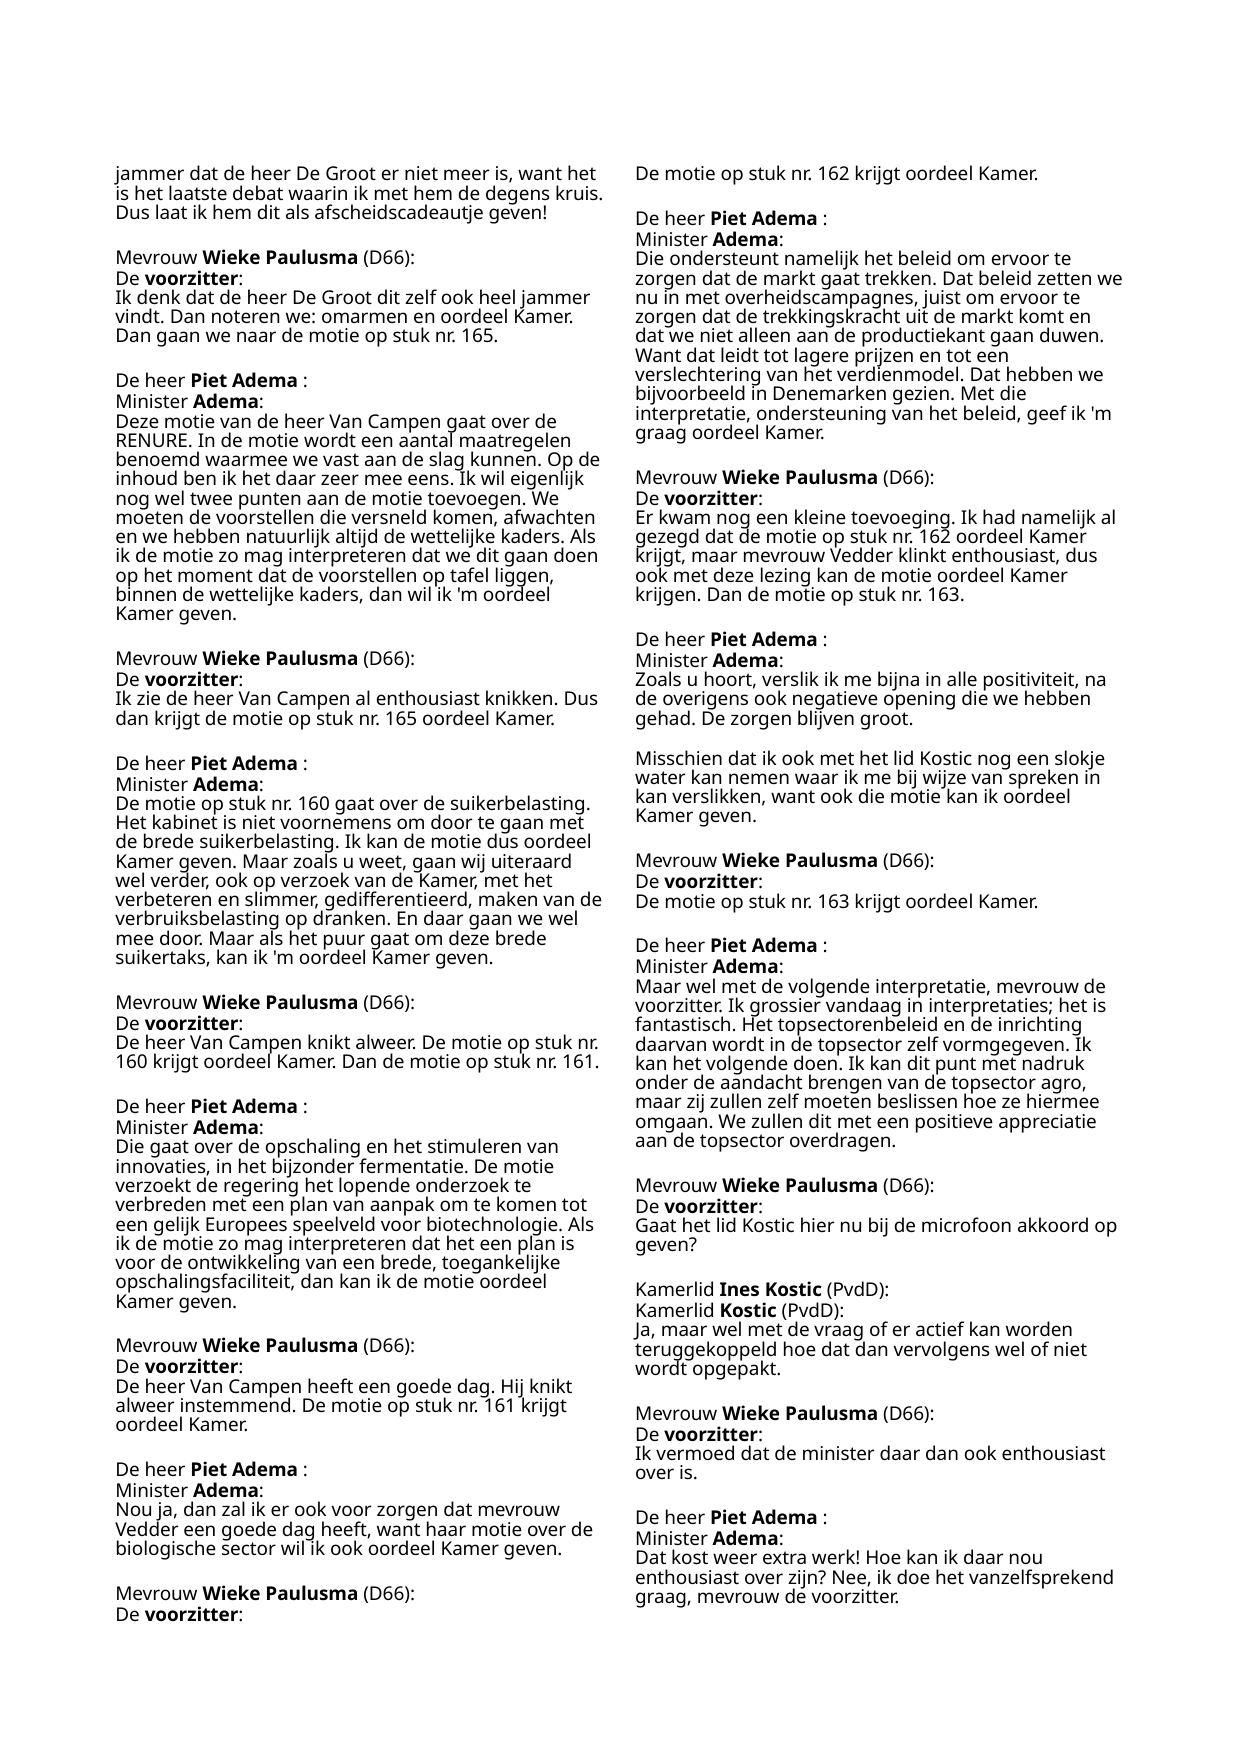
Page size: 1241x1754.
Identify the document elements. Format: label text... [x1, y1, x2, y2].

text Minister Adema: [635, 231, 1125, 250]
text Minister Adema: [115, 1119, 605, 1138]
text Ik zie de heer Van Campen al enthousiast knikken. Dus dan krijgt de motie op stuk nr. 165 oordeel Kamer. [115, 690, 605, 729]
text Mevrouw Wieke Paulusma (D66): [115, 244, 605, 270]
text De heer Piet Adema : [635, 933, 1125, 958]
text Minister Adema: [635, 1530, 1125, 1549]
text De voorzitter: [115, 1606, 605, 1625]
text De heer Piet Adema : [635, 1504, 1125, 1530]
text Die gaat over de opschaling en het stimuleren van innovaties, in het bijzonder fermentatie. De motie verzoekt de regering het lopende onderzoek te verbreden met een plan van aanpak om te komen tot een gelijk Europees speelveld voor biotechnologie. Als ik de motie zo mag interpreteren dat het een plan is voor de ontwikkeling van een brede, toegankelijke opschalingsfaciliteit, dan kan ik de motie oordeel Kamer geven. [115, 1138, 605, 1312]
text Nou ja, dan zal ik er ook voor zorgen dat mevrouw Vedder een goede dag heeft, want haar motie over de biologische sector wil ik ook oordeel Kamer geven. [115, 1501, 605, 1559]
text Gaat het lid Kostic hier nu bij de microfoon akkoord op geven? [635, 1217, 1125, 1256]
text De voorzitter: [115, 1358, 605, 1378]
text De voorzitter: [115, 1015, 605, 1034]
text De motie op stuk nr. 162 krijgt oordeel Kamer. [635, 165, 1125, 184]
text Deze motie van de heer Van Campen gaat over de RENURE. In de motie wordt een aantal maatregelen benoemd waarmee we vast aan de slag kunnen. Op de inhoud ben ik het daar zeer mee eens. Ik wil eigenlijk nog wel twee punten aan de motie toevoegen. We moeten de voorstellen die versneld komen, afwachten en we hebben natuurlijk altijd de wettelijke kaders. Als ik de motie zo mag interpreteren dat we dit gaan doen op het moment dat de voorstellen op tafel liggen, binnen de wettelijke kaders, dan wil ik 'm oordeel Kamer geven. [115, 413, 605, 624]
text De heer Piet Adema : [635, 626, 1125, 652]
text Mevrouw Wieke Paulusma (D66): [115, 1580, 605, 1606]
text Minister Adema: [635, 652, 1125, 671]
text De heer Piet Adema : [115, 1456, 605, 1482]
text Zoals u hoort, verslik ik me bijna in alle positiviteit, na de overigens ook negatieve opening die we hebben gehad. De zorgen blijven groot. [635, 671, 1125, 729]
text De voorzitter: [115, 270, 605, 289]
text Mevrouw Wieke Paulusma (D66): [115, 1333, 605, 1358]
text De heer Piet Adema : [115, 750, 605, 776]
text Kamerlid Ines Kostic (PvdD): [635, 1276, 1125, 1302]
text Minister Adema: [635, 958, 1125, 978]
text De heer Piet Adema : [635, 205, 1125, 231]
text De motie op stuk nr. 163 krijgt oordeel Kamer. [635, 893, 1125, 912]
text De heer Piet Adema : [115, 1093, 605, 1119]
text De motie op stuk nr. 160 gaat over de suikerbelasting. Het kabinet is niet voornemens om door te gaan met de brede suikerbelasting. Ik kan de motie dus oordeel Kamer geven. Maar zoals u weet, gaan wij uiteraard wel verder, ook op verzoek van de Kamer, met het verbeteren en slimmer, gedifferentieerd, maken van de verbruiksbelasting op dranken. En daar gaan we wel mee door. Maar als het puur gaat om deze brede suikertaks, kan ik 'm oordeel Kamer geven. [115, 795, 605, 968]
text Mevrouw Wieke Paulusma (D66): [115, 989, 605, 1015]
text Maar wel met de volgende interpretatie, mevrouw de voorzitter. Ik grossier vandaag in interpretaties; het is fantastisch. Het topsectorenbeleid en de inrichting daarvan wordt in de topsector zelf vormgegeven. Ik kan het volgende doen. Ik kan dit punt met nadruk onder de aandacht brengen van de topsector agro, maar zij zullen zelf moeten beslissen hoe ze hiermee omgaan. We zullen dit met een positieve appreciatie aan de topsector overdragen. [635, 978, 1125, 1151]
text De heer Van Campen knikt alweer. De motie op stuk nr. 160 krijgt oordeel Kamer. Dan de motie op stuk nr. 161. [115, 1034, 605, 1073]
text Mevrouw Wieke Paulusma (D66): [635, 848, 1125, 873]
text Ja, maar wel met de vraag of er actief kan worden teruggekoppeld hoe dat dan vervolgens wel of niet wordt opgepakt. [635, 1321, 1125, 1379]
text Mevrouw Wieke Paulusma (D66): [635, 1400, 1125, 1426]
text De heer Piet Adema : [115, 368, 605, 393]
text De heer Van Campen heeft een goede dag. Hij knikt alweer instemmend. De motie op stuk nr. 161 krijgt oordeel Kamer. [115, 1378, 605, 1436]
text Ik vermoed dat de minister daar dan ook enthousiast over is. [635, 1445, 1125, 1483]
text De voorzitter: [635, 1198, 1125, 1217]
text De voorzitter: [635, 873, 1125, 893]
text jammer dat de heer De Groot er niet meer is, want het is het laatste debat waarin ik met hem de degens kruis. Dus laat ik hem dit als afscheidscadeautje geven! [115, 165, 605, 223]
text De voorzitter: [115, 671, 605, 690]
text Minister Adema: [115, 393, 605, 413]
text Minister Adema: [115, 776, 605, 795]
text De voorzitter: [635, 1426, 1125, 1445]
text Dat kost weer extra werk! Hoe kan ik daar nou enthousiast over zijn? Nee, ik doe het vanzelfsprekend graag, mevrouw de voorzitter. [635, 1549, 1125, 1607]
text Ik denk dat de heer De Groot dit zelf ook heel jammer vindt. Dan noteren we: omarmen en oordeel Kamer. Dan gaan we naar de motie op stuk nr. 165. [115, 289, 605, 347]
text Minister Adema: [115, 1482, 605, 1501]
text Mevrouw Wieke Paulusma (D66): [635, 1172, 1125, 1198]
text Misschien dat ik ook met het lid Kostic nog een slokje water kan nemen waar ik me bij wijze van spreken in kan verslikken, want ook die motie kan ik oordeel Kamer geven. [635, 750, 1125, 827]
text Er kwam nog een kleine toevoeging. Ik had namelijk al gezegd dat de motie op stuk nr. 162 oordeel Kamer krijgt, maar mevrouw Vedder klinkt enthousiast, dus ook met deze lezing kan de motie oordeel Kamer krijgen. Dan de motie op stuk nr. 163. [635, 509, 1125, 605]
text De voorzitter: [635, 490, 1125, 509]
text Die ondersteunt namelijk het beleid om ervoor te zorgen dat de markt gaat trekken. Dat beleid zetten we nu in met overheidscampagnes, juist om ervoor te zorgen dat de trekkingskracht uit de markt komt en dat we niet alleen aan de productiekant gaan duwen. Want dat leidt tot lagere prijzen en tot een verslechtering van het verdienmodel. Dat hebben we bijvoorbeeld in Denemarken gezien. Met die interpretatie, ondersteuning van het beleid, geef ik 'm graag oordeel Kamer. [635, 250, 1125, 443]
text Mevrouw Wieke Paulusma (D66): [115, 645, 605, 671]
text Kamerlid Kostic (PvdD): [635, 1302, 1125, 1321]
text Mevrouw Wieke Paulusma (D66): [635, 464, 1125, 490]
